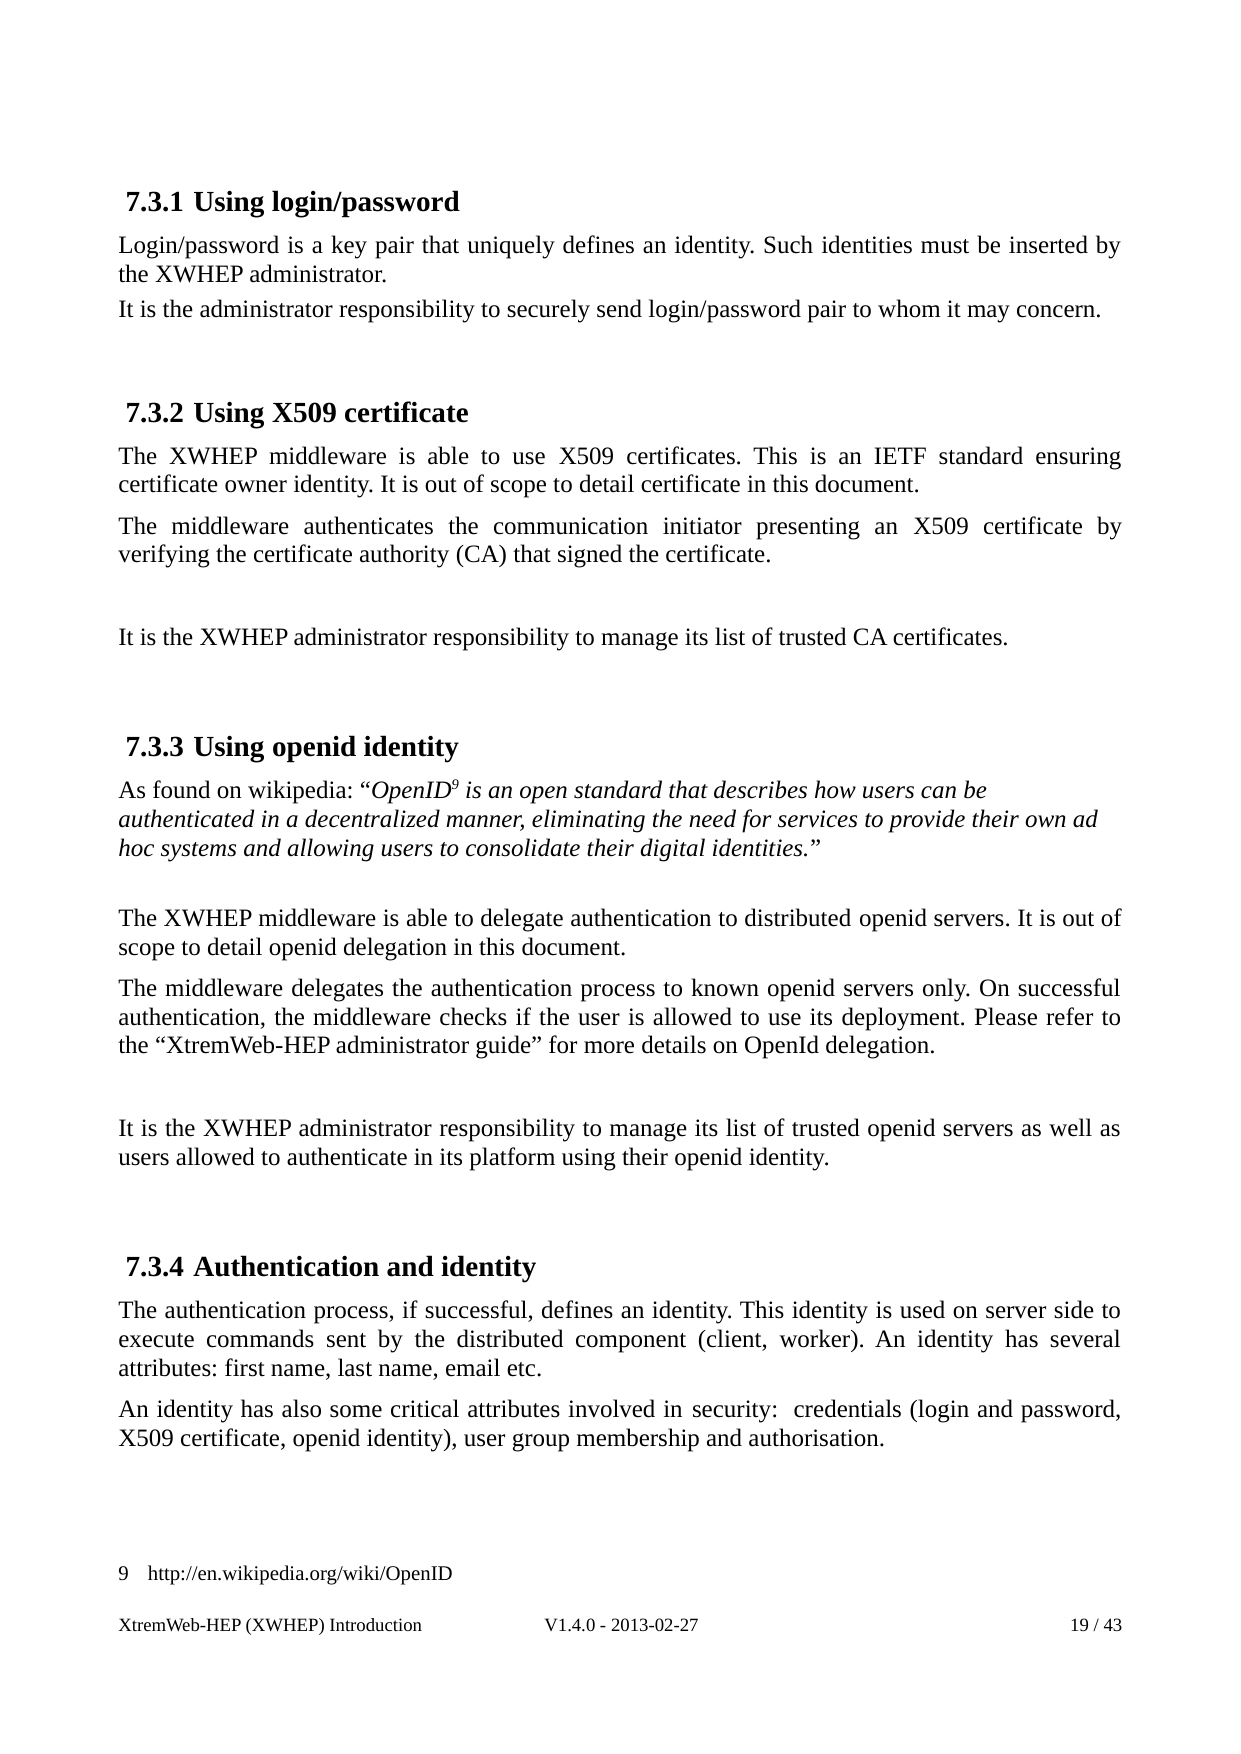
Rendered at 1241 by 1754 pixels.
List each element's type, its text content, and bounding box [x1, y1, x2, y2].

text Login/password is a key pair that uniquely defines an identity. Such identities must be inserted by the XWHEP administrator. [118, 230, 1122, 288]
subtitle Authentication and identity [118, 1249, 1122, 1283]
subtitle Using openid identity [118, 729, 1122, 763]
text The middleware delegates the authentication process to known openid servers only. On successful authentication, the middleware checks if the user is allowed to use its deployment. Please refer to the “XtremWeb-HEP administrator guide” for more details on OpenId delegation. [118, 973, 1122, 1059]
subtitle Using X509 certificate [118, 395, 1122, 428]
text The middleware authenticates the communication initiator presenting an X509 certificate by verifying the certificate authority (CA) that signed the certificate. [118, 511, 1122, 568]
text The XWHEP middleware is able to use X509 certificates. This is an IETF standard ensuring certificate owner identity. It is out of scope to detail certificate in this document. [118, 441, 1122, 498]
text The XWHEP middleware is able to delegate authentication to distributed openid servers. It is out of scope to detail openid delegation in this document. [118, 903, 1122, 961]
text An identity has also some critical attributes involved in security: credentials (login and password, X509 certificate, openid identity), user group membership and authorisation. [118, 1394, 1122, 1452]
text http://en.wikipedia.org/wiki/OpenID [118, 1561, 1122, 1585]
text The authentication process, if successful, defines an identity. This identity is used on server side to execute commands sent by the distributed component (client, worker). An identity has several attributes: first name, last name, email etc. [118, 1295, 1122, 1382]
text It is the XWHEP administrator responsibility to manage its list of trusted openid servers as well as users allowed to authenticate in its platform using their openid identity. [118, 1113, 1122, 1171]
subtitle Using login/password [118, 184, 1122, 218]
text It is the XWHEP administrator responsibility to manage its list of trusted CA certificates. [118, 622, 1122, 651]
text It is the administrator responsibility to securely send login/password pair to whom it may concern. [118, 294, 1122, 323]
text As found on wikipedia: “OpenID is an open standard that describes how users can be authenticated in a decentralized manner, eliminating the need for services to provide their own ad hoc systems and allowing users to consolidate their digital identities.” [118, 776, 1122, 862]
